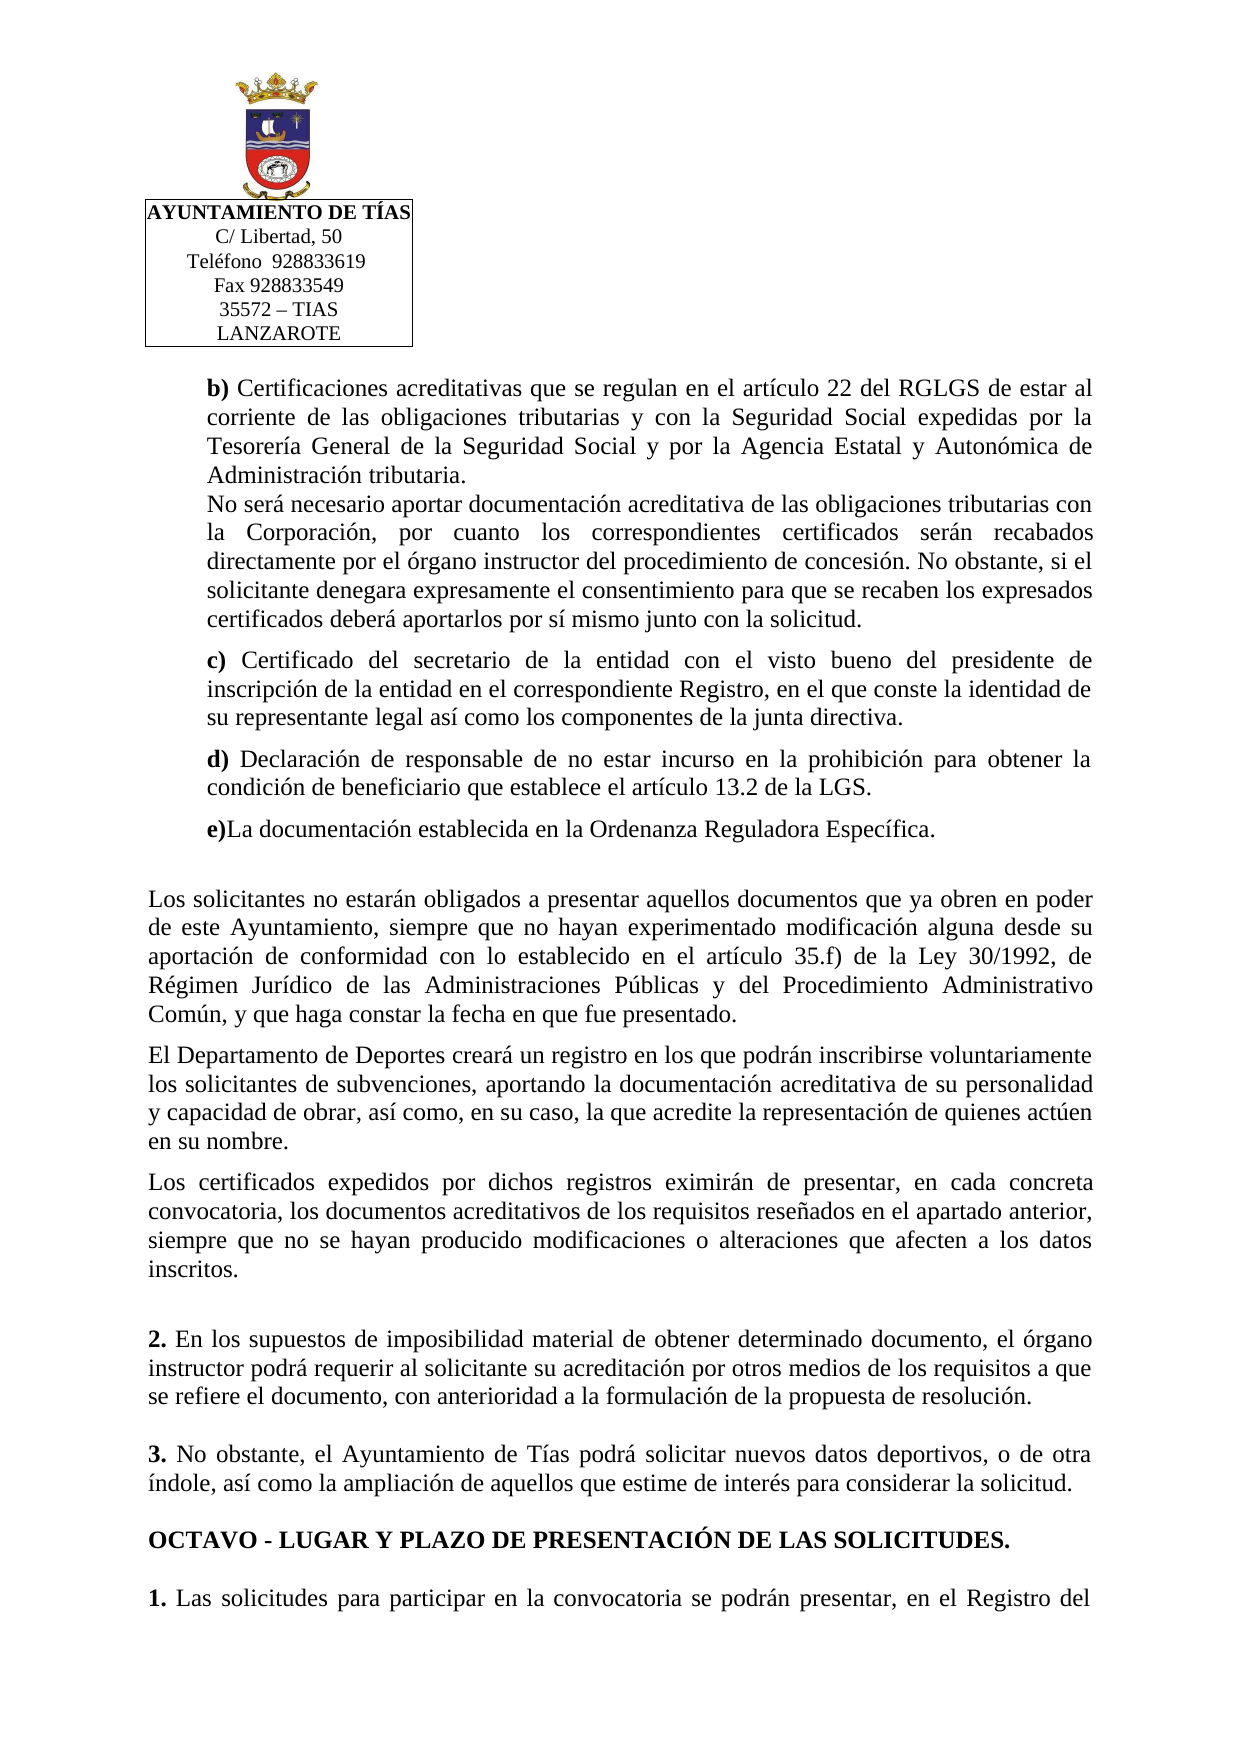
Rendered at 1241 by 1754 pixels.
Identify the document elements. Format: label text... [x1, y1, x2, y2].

text Los certificados expedidos por dichos registros eximirán de presentar, en cada concreta convocatoria, los documentos acreditativos de los requisitos reseñados en el apartado anterior, siempre que no se hayan producido modificaciones o alteraciones que afecten a los datos inscritos. [148, 1167, 1093, 1282]
list No obstante, el Ayuntamiento de Tías podrá solicitar nuevos datos deportivos, o de otra índole, así como la ampliación de aquellos que estime de interés para considerar la solicitud. [148, 1439, 1093, 1496]
list Certificado del secretario de la entidad con el visto bueno del presidente de inscripción de la entidad en el correspondiente Registro, en el que conste la identidad de su representante legal así como los componentes de la junta directiva. [207, 645, 1093, 731]
subtitle OCTAVO - LUGAR Y PLAZO DE PRESENTACIÓN DE LAS SOLICITUDES. [148, 1525, 1105, 1554]
list Declaración de responsable de no estar incurso en la prohibición para obtener la condición de beneficiario que establece el artículo 13.2 de la LGS. [207, 744, 1092, 801]
list La documentación establecida en la Ordenanza Reguladora Específica. [207, 814, 1105, 842]
picture [235, 72, 318, 199]
text No será necesario aportar documentación acreditativa de las obligaciones tributarias con la Corporación, por cuanto los correspondientes certificados serán recabados directamente por el órgano instructor del procedimiento de concesión. No obstante, si el solicitante denegara expresamente el consentimiento para que se recaben los expresados certificados deberá aportarlos por sí mismo junto con la solicitud. [207, 489, 1093, 632]
text 1. Las solicitudes para participar en la convocatoria se podrán presentar, en el Registro del [148, 1583, 1105, 1611]
list Certificaciones acreditativas que se regulan en el artículo 22 del RGLGS de estar al corriente de las obligaciones tributarias y con la Seguridad Social expedidas por la Tesorería General de la Seguridad Social y por la Agencia Estatal y Autonómica de Administración tributaria. [207, 373, 1094, 488]
list En los supuestos de imposibilidad material de obtener determinado documento, el órgano instructor podrá requerir al solicitante su acreditación por otros medios de los requisitos a que se refiere el documento, con anterioridad a la formulación de la propuesta de resolución. [148, 1324, 1093, 1410]
text Los solicitantes no estarán obligados a presentar aquellos documentos que ya obren en poder de este Ayuntamiento, siempre que no hayan experimentado modificación alguna desde su aportación de conformidad con lo establecido en el artículo 35.f) de la Ley 30/1992, de Régimen Jurídico de las Administraciones Públicas y del Procedimiento Administrativo Común, y que haga constar la fecha en que fue presentado. [148, 884, 1094, 1027]
text El Departamento de Deportes creará un registro en los que podrán inscribirse voluntariamente los solicitantes de subvenciones, aportando la documentación acreditativa de su personalidad y capacidad de obrar, así como, en su caso, la que acredite la representación de quienes actúen en su nombre. [148, 1040, 1094, 1155]
